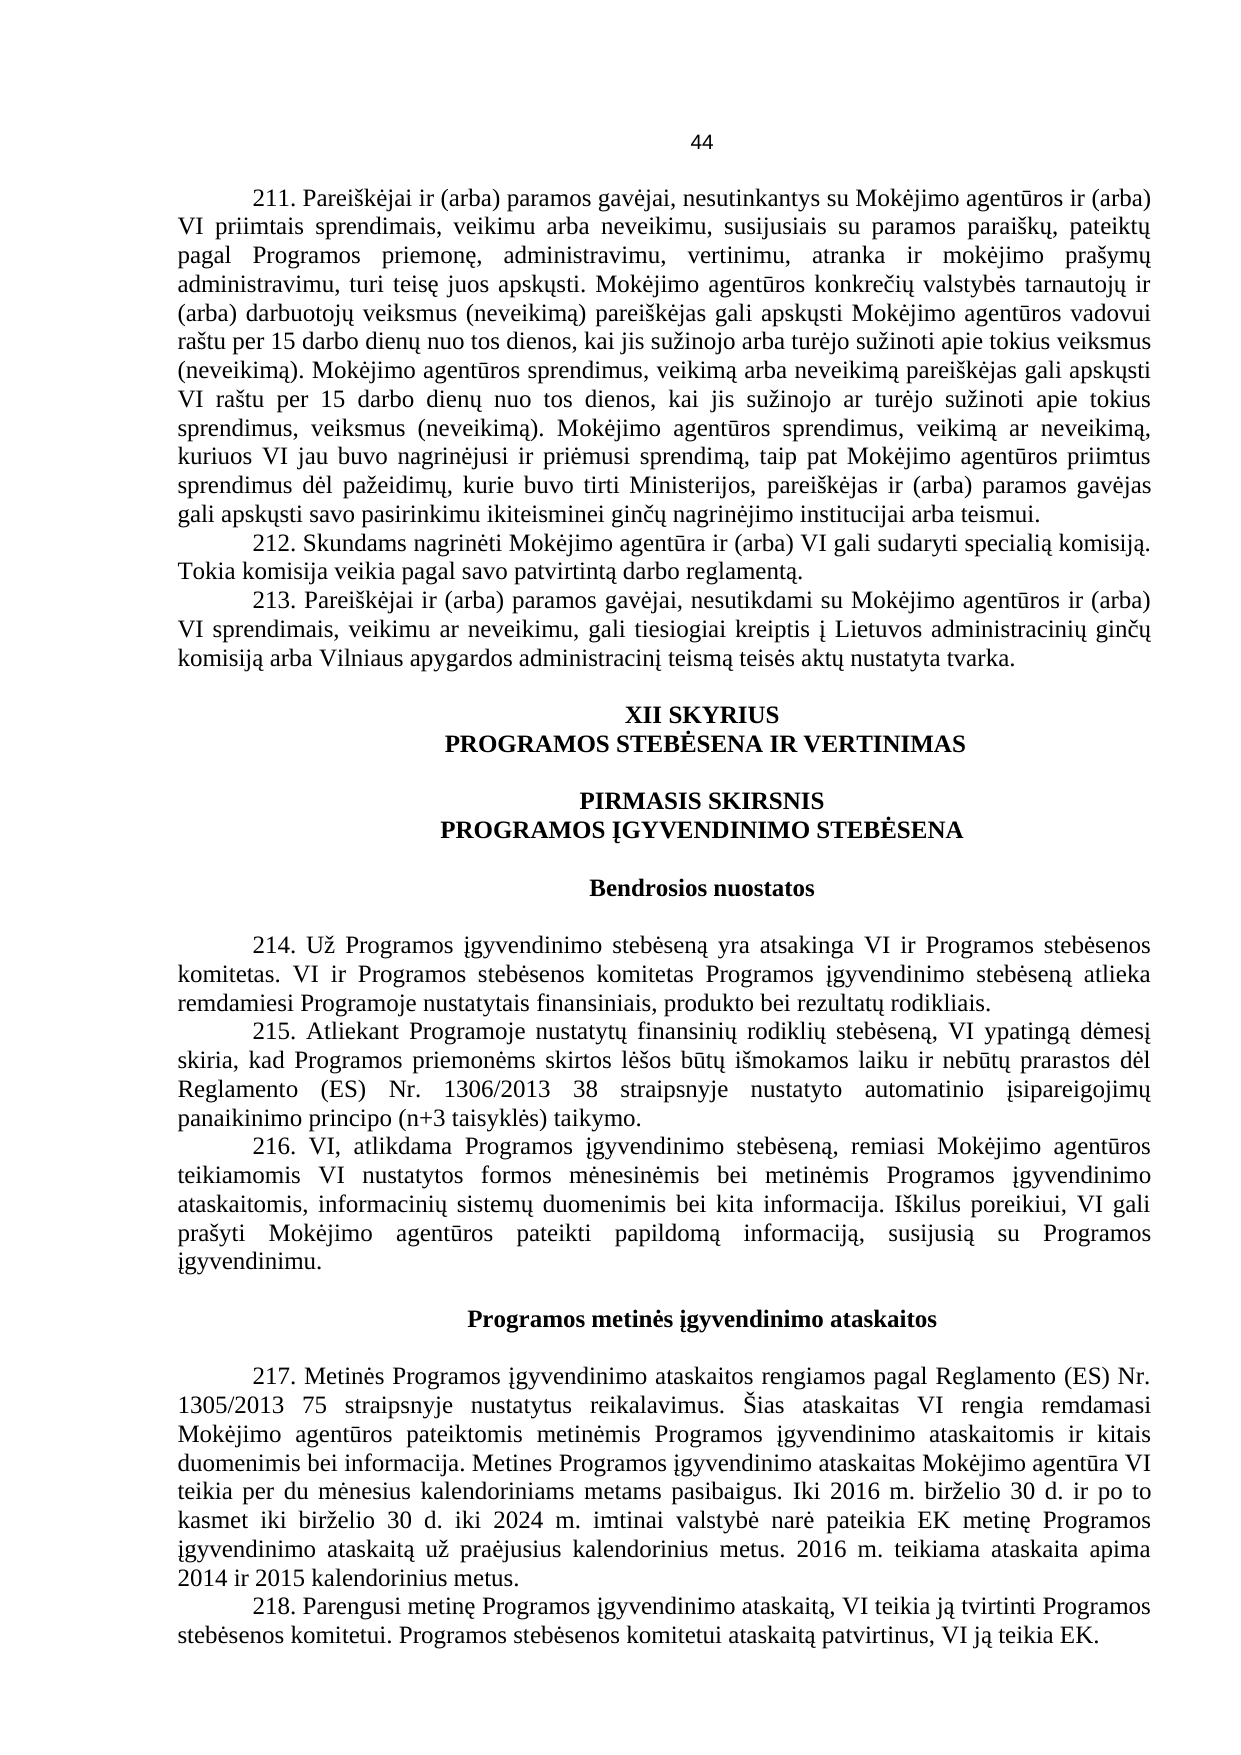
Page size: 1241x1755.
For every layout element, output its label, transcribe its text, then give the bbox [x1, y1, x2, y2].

text Programos metinės įgyvendinimo ataskaitos [177, 1304, 1152, 1333]
text PROGRAMOS ĮGYVENDINIMO STEBĖSENA [177, 815, 1152, 844]
text XII SKYRIUS [177, 700, 1152, 729]
text 218. Parengusi metinę Programos įgyvendinimo ataskaitą, VI teikia ją tvirtinti Programos stebėsenos komitetui. Programos stebėsenos komitetui ataskaitą patvirtinus, VI ją teikia EK. [177, 1591, 1152, 1649]
text PROGRAMOS STEBĖSENA IR VERTINIMAS [177, 729, 1152, 758]
text 216. VI, atlikdama Programos įgyvendinimo stebėseną, remiasi Mokėjimo agentūros teikiamomis VI nustatytos formos mėnesinėmis bei metinėmis Programos įgyvendinimo ataskaitomis, informacinių sistemų duomenimis bei kita informacija. Iškilus poreikiui, VI gali prašyti Mokėjimo agentūros pateikti papildomą informaciją, susijusią su Programos įgyvendinimu. [177, 1131, 1152, 1275]
text Bendrosios nuostatos [177, 873, 1152, 901]
text 215. Atliekant Programoje nustatytų finansinių rodiklių stebėseną, VI ypatingą dėmesį skiria, kad Programos priemonėms skirtos lėšos būtų išmokamos laiku ir nebūtų prarastos dėl Reglamento (ES) Nr. 1306/2013 38 straipsnyje nustatyto automatinio įsipareigojimų panaikinimo principo (n+3 taisyklės) taikymo. [177, 1016, 1152, 1131]
text 213. Pareiškėjai ir (arba) paramos gavėjai, nesutikdami su Mokėjimo agentūros ir (arba) VI sprendimais, veikimu ar neveikimu, gali tiesiogiai kreiptis į Lietuvos administracinių ginčų komisiją arba Vilniaus apygardos administracinį teismą teisės aktų nustatyta tvarka. [177, 585, 1152, 671]
text 212. Skundams nagrinėti Mokėjimo agentūra ir (arba) VI gali sudaryti specialią komisiją. Tokia komisija veikia pagal savo patvirtintą darbo reglamentą. [177, 528, 1152, 585]
text 217. Metinės Programos įgyvendinimo ataskaitos rengiamos pagal Reglamento (ES) Nr. 1305/2013 75 straipsnyje nustatytus reikalavimus. Šias ataskaitas VI rengia remdamasi Mokėjimo agentūros pateiktomis metinėmis Programos įgyvendinimo ataskaitomis ir kitais duomenimis bei informacija. Metines Programos įgyvendinimo ataskaitas Mokėjimo agentūra VI teikia per du mėnesius kalendoriniams metams pasibaigus. Iki 2016 m. birželio 30 d. ir po to kasmet iki birželio 30 d. iki 2024 m. imtinai valstybė narė pateikia EK metinę Programos įgyvendinimo ataskaitą už praėjusius kalendorinius metus. 2016 m. teikiama ataskaita apima 2014 ir 2015 kalendorinius metus. [177, 1361, 1152, 1591]
text 214. Už Programos įgyvendinimo stebėseną yra atsakinga VI ir Programos stebėsenos komitetas. VI ir Programos stebėsenos komitetas Programos įgyvendinimo stebėseną atlieka remdamiesi Programoje nustatytais finansiniais, produkto bei rezultatų rodikliais. [177, 930, 1152, 1016]
text 211. Pareiškėjai ir (arba) paramos gavėjai, nesutinkantys su Mokėjimo agentūros ir (arba) VI priimtais sprendimais, veikimu arba neveikimu, susijusiais su paramos paraiškų, pateiktų pagal Programos priemonę, administravimu, vertinimu, atranka ir mokėjimo prašymų administravimu, turi teisę juos apskųsti. Mokėjimo agentūros konkrečių valstybės tarnautojų ir (arba) darbuotojų veiksmus (neveikimą) pareiškėjas gali apskųsti Mokėjimo agentūros vadovui raštu per 15 darbo dienų nuo tos dienos, kai jis sužinojo arba turėjo sužinoti apie tokius veiksmus (neveikimą). Mokėjimo agentūros sprendimus, veikimą arba neveikimą pareiškėjas gali apskųsti VI raštu per 15 darbo dienų nuo tos dienos, kai jis sužinojo ar turėjo sužinoti apie tokius sprendimus, veiksmus (neveikimą). Mokėjimo agentūros sprendimus, veikimą ar neveikimą, kuriuos VI jau buvo nagrinėjusi ir priėmusi sprendimą, taip pat Mokėjimo agentūros priimtus sprendimus dėl pažeidimų, kurie buvo tirti Ministerijos, pareiškėjas ir (arba) paramos gavėjas gali apskųsti savo pasirinkimu ikiteisminei ginčų nagrinėjimo institucijai arba teismui. [177, 183, 1152, 528]
text PIRMASIS SKIRSNIS [177, 786, 1152, 815]
